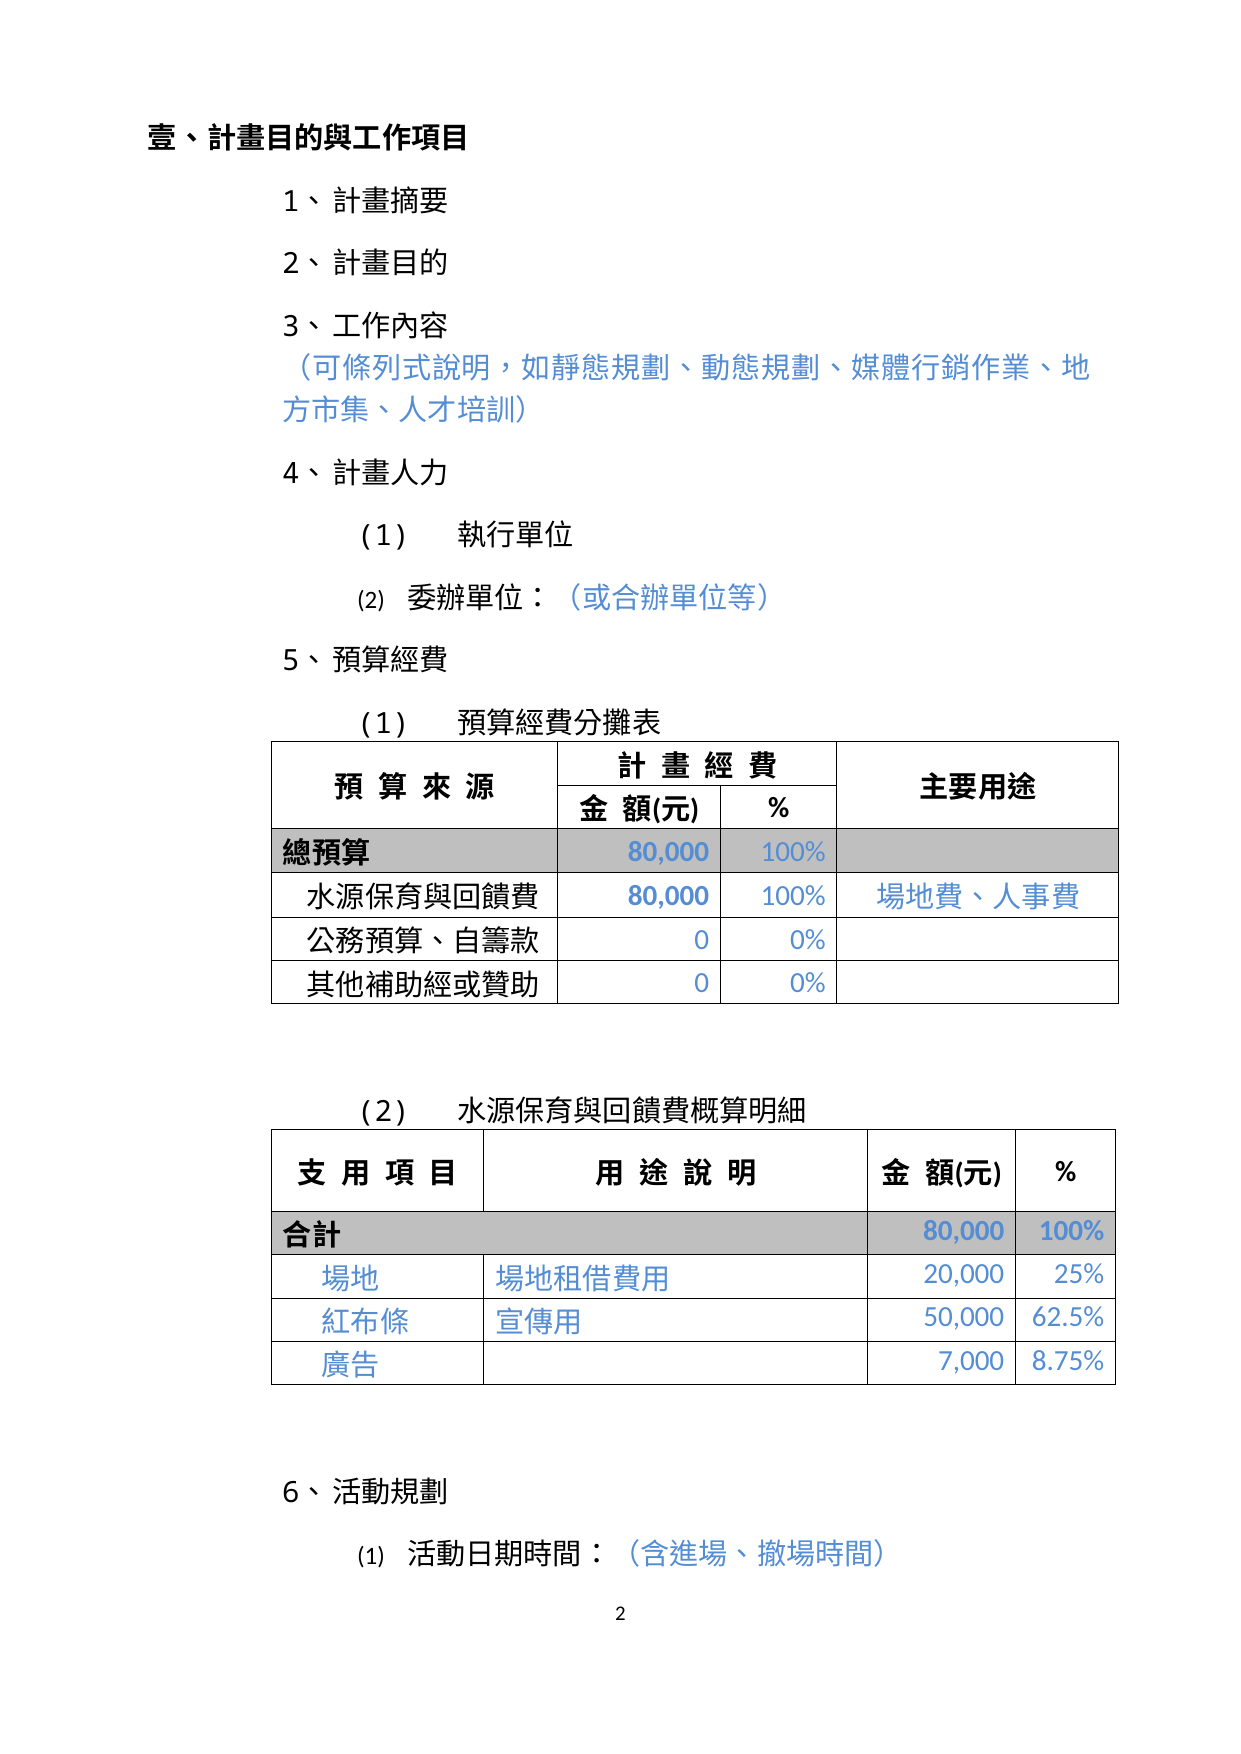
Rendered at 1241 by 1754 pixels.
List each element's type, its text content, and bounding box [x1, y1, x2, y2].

table_cell 總預算 [272, 829, 557, 872]
list 計畫摘要 [282, 157, 1092, 219]
table_header % [1016, 1130, 1115, 1211]
text （可條列式說明，如靜態規劃、動態規劃、媒體行銷作業、地方市集、人才培訓） [282, 344, 1092, 429]
list 計畫目的與工作項目 [148, 94, 1092, 157]
list 預算經費分攤表 [357, 679, 1092, 741]
list 水源保育與回饋費概算明細 [357, 1067, 1092, 1129]
table_header 用 途 說 明 [484, 1130, 867, 1211]
table_cell 80,000 [868, 1212, 1015, 1254]
table_cell 62.5% [1016, 1299, 1115, 1341]
list 委辦單位：（或合辦單位等） [357, 554, 1092, 616]
table_cell 80,000 [558, 873, 720, 917]
table_cell 50,000 [868, 1299, 1015, 1341]
table_cell 其他補助經或贊助 [272, 961, 557, 1003]
table_header 支 用 項 目 [272, 1130, 483, 1211]
table_cell 紅布條 [272, 1299, 483, 1341]
table_cell 8.75% [1016, 1342, 1115, 1384]
table_cell [484, 1342, 867, 1384]
table_cell 金 額(元) [558, 786, 720, 828]
table_header 預 算 來 源 [272, 742, 557, 828]
table_cell 場地 [272, 1255, 483, 1297]
table_cell 80,000 [558, 829, 720, 872]
table_cell 場地租借費用 [484, 1255, 867, 1297]
list 執行單位 [357, 491, 1092, 554]
table_cell [837, 829, 1118, 872]
table_cell 100% [1016, 1212, 1115, 1254]
list 預算經費 [282, 616, 1092, 679]
table_cell 廣告 [272, 1342, 483, 1384]
table_cell 100% [721, 829, 836, 872]
table_cell [837, 961, 1118, 1003]
table_cell 20,000 [868, 1255, 1015, 1297]
table_cell 0 [558, 918, 720, 960]
table_cell 0 [558, 961, 720, 1003]
table_cell 水源保育與回饋費 [272, 873, 557, 917]
table_cell 合計 [272, 1212, 867, 1254]
table_header 金 額(元) [868, 1130, 1015, 1211]
table_cell 宣傳用 [484, 1299, 867, 1341]
table_cell [837, 918, 1118, 960]
list 活動日期時間：（含進場、撤場時間） [357, 1510, 1092, 1573]
table_cell 100% [721, 873, 836, 917]
table_header 主要用途 [837, 742, 1118, 828]
list 計畫目的 [282, 219, 1092, 282]
list 計畫人力 [282, 429, 1092, 491]
list 活動規劃 [282, 1448, 1092, 1510]
list 工作內容 [282, 282, 1092, 344]
table_cell 7,000 [868, 1342, 1015, 1384]
table_cell 場地費、人事費 [837, 873, 1118, 917]
table_header 計 畫 經 費 [558, 742, 836, 784]
table_cell 0% [721, 918, 836, 960]
table_cell 25% [1016, 1255, 1115, 1297]
table_cell 公務預算、自籌款 [272, 918, 557, 960]
table_cell 0% [721, 961, 836, 1003]
table_cell % [721, 786, 836, 828]
